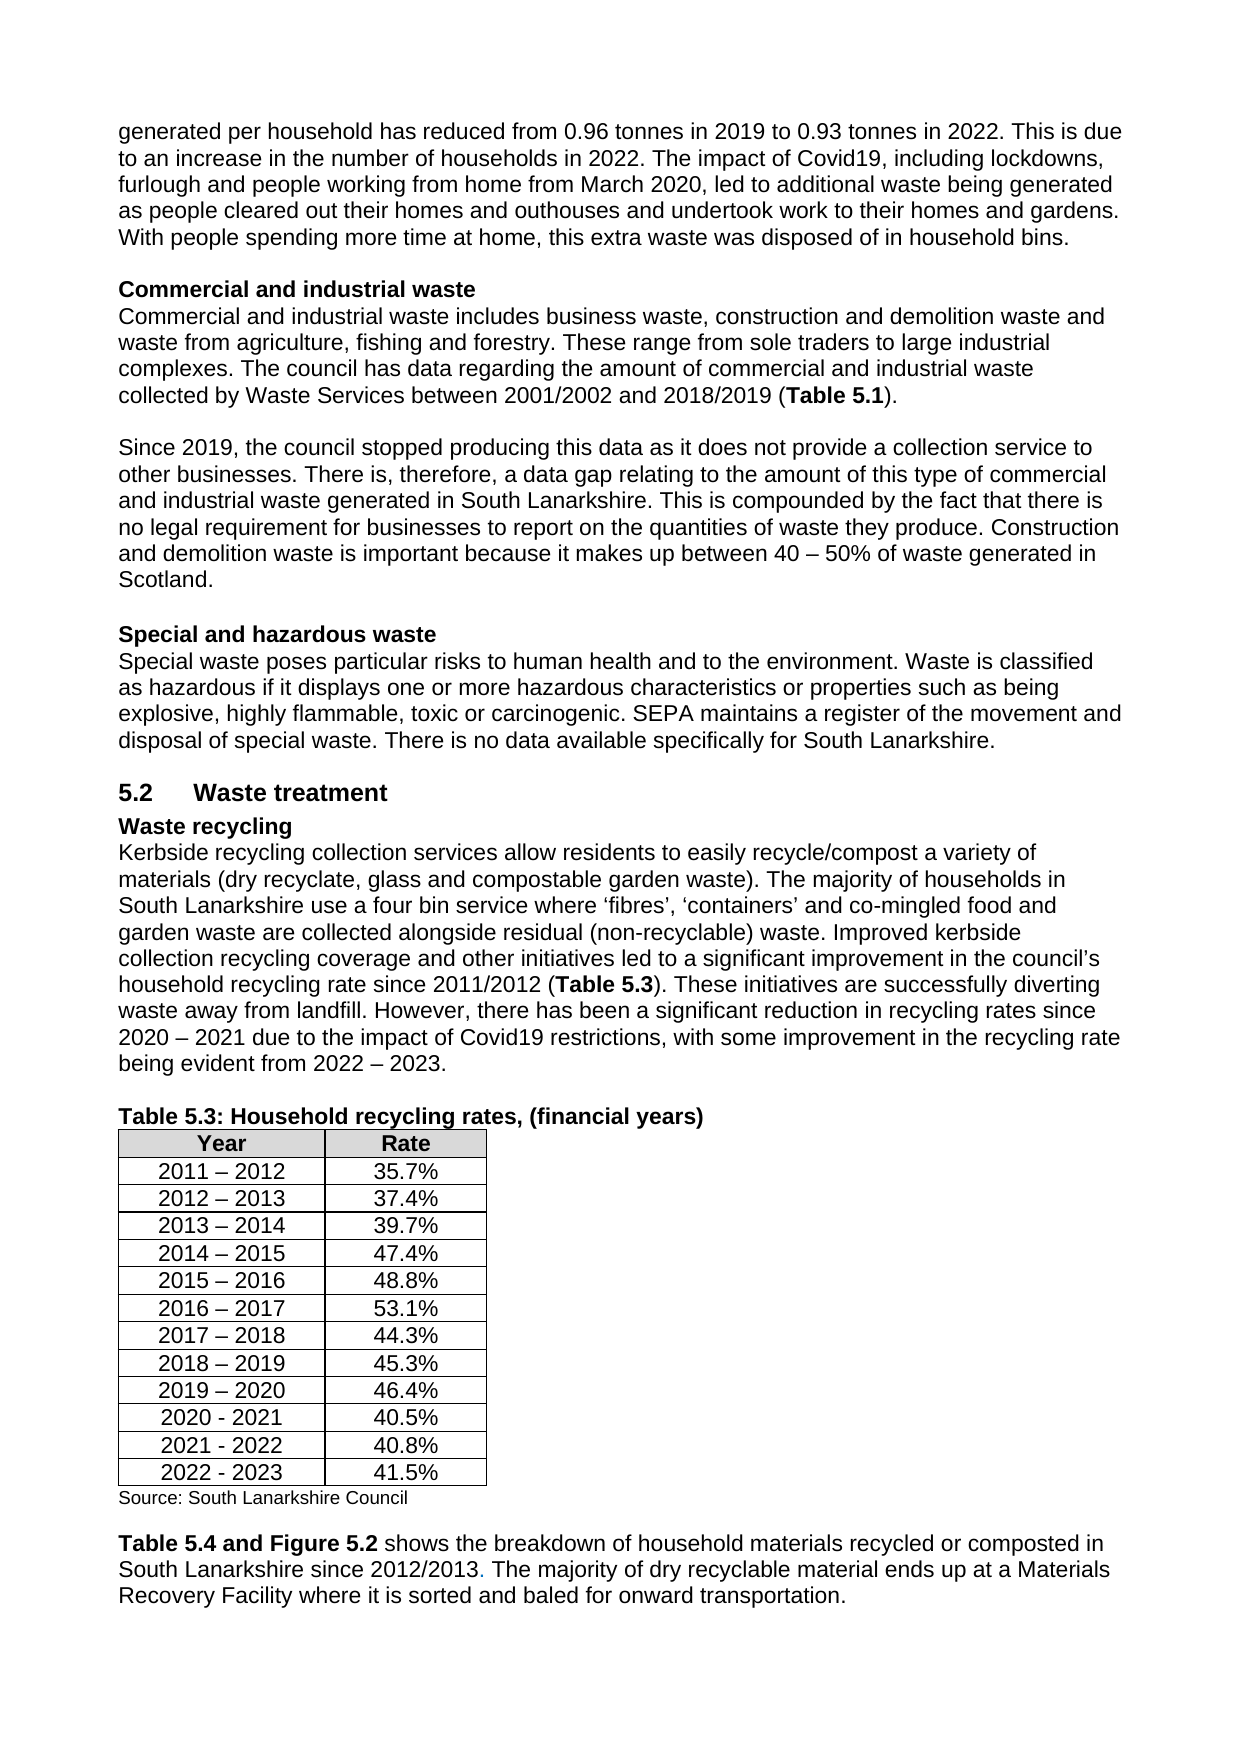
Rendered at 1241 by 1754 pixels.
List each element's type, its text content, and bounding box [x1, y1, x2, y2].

table_cell 2011 – 2012 [119, 1158, 324, 1184]
text generated per household has reduced from 0.96 tonnes in 2019 to 0.93 tonnes in 2022. This is due to an increase in the number of households in 2022. The impact of Covid19, including lockdowns, furlough and people working from home from March 2020, led to additional waste being generated as people cleared out their homes and outhouses and undertook work to their homes and gardens. With people spending more time at home, this extra waste was disposed of in household bins. [118, 118, 1122, 250]
table_cell 37.4% [326, 1185, 486, 1211]
text Kerbside recycling collection services allow residents to easily recycle/compost a variety of materials (dry recyclate, glass and compostable garden waste). The majority of households in South Lanarkshire use a four bin service where ‘fibres’, ‘containers’ and co-mingled food and garden waste are collected alongside residual (non-recyclable) waste. Improved kerbside collection recycling coverage and other initiatives led to a significant improvement in the council’s household recycling rate since 2011/2012 (Table 5.3). These initiatives are successfully diverting waste away from landfill. However, there has been a significant reduction in recycling rates since 2020 – 2021 due to the impact of Covid19 restrictions, with some improvement in the recycling rate being evident from 2022 – 2023. [118, 839, 1122, 1077]
text Special and hazardous waste [118, 621, 1122, 648]
table_cell 44.3% [326, 1322, 486, 1348]
subtitle 5.2 Waste treatment [118, 778, 1122, 807]
table_cell 2016 – 2017 [119, 1295, 324, 1321]
table_cell 2019 – 2020 [119, 1377, 324, 1403]
text Commercial and industrial waste includes business waste, construction and demolition waste and waste from agriculture, fishing and forestry. These range from sole traders to large industrial complexes. The council has data regarding the amount of commercial and industrial waste collected by Waste Services between 2001/2002 and 2018/2019 (Table 5.1). [118, 303, 1122, 408]
text Source: South Lanarkshire Council [118, 1486, 1122, 1508]
table_cell 2014 – 2015 [119, 1240, 324, 1266]
table_cell 41.5% [326, 1459, 486, 1485]
text Table 5.3: Household recycling rates, (financial years) [118, 1103, 1122, 1129]
table_cell 2020 - 2021 [119, 1404, 324, 1431]
table_cell 40.8% [326, 1432, 486, 1458]
table_header Year [119, 1130, 324, 1157]
table_cell 40.5% [326, 1404, 486, 1431]
table_cell 2022 - 2023 [119, 1459, 324, 1485]
text Waste recycling [118, 813, 1122, 839]
text Commercial and industrial waste [118, 276, 1122, 303]
table_cell 35.7% [326, 1158, 486, 1184]
table_cell 2015 – 2016 [119, 1267, 324, 1294]
table_cell 2017 – 2018 [119, 1322, 324, 1348]
table_cell 2021 - 2022 [119, 1432, 324, 1458]
text Special waste poses particular risks to human health and to the environment. Waste is classified as hazardous if it displays one or more hazardous characteristics or properties such as being explosive, highly flammable, toxic or carcinogenic. SEPA maintains a register of the movement and disposal of special waste. There is no data available specifically for South Lanarkshire. [118, 648, 1122, 753]
table_cell 2018 – 2019 [119, 1350, 324, 1376]
table_cell 46.4% [326, 1377, 486, 1403]
table_cell 39.7% [326, 1213, 486, 1239]
text Since 2019, the council stopped producing this data as it does not provide a collection service to other businesses. There is, therefore, a data gap relating to the amount of this type of commercial and industrial waste generated in South Lanarkshire. This is compounded by the fact that there is no legal requirement for businesses to report on the quantities of waste they produce. Construction and demolition waste is important because it makes up between 40 – 50% of waste generated in Scotland. [118, 434, 1122, 592]
table_cell 47.4% [326, 1240, 486, 1266]
table_cell 45.3% [326, 1350, 486, 1376]
table_cell 48.8% [326, 1267, 486, 1294]
table_cell 2013 – 2014 [119, 1213, 324, 1239]
table_header Rate [326, 1130, 486, 1157]
text Table 5.4 and Figure 5.2 shows the breakdown of household materials recycled or composted in South Lanarkshire since 2012/2013. The majority of dry recyclable material ends up at a Materials Recovery Facility where it is sorted and baled for onward transportation. [118, 1529, 1122, 1609]
table_cell 2012 – 2013 [119, 1185, 324, 1211]
table_cell 53.1% [326, 1295, 486, 1321]
